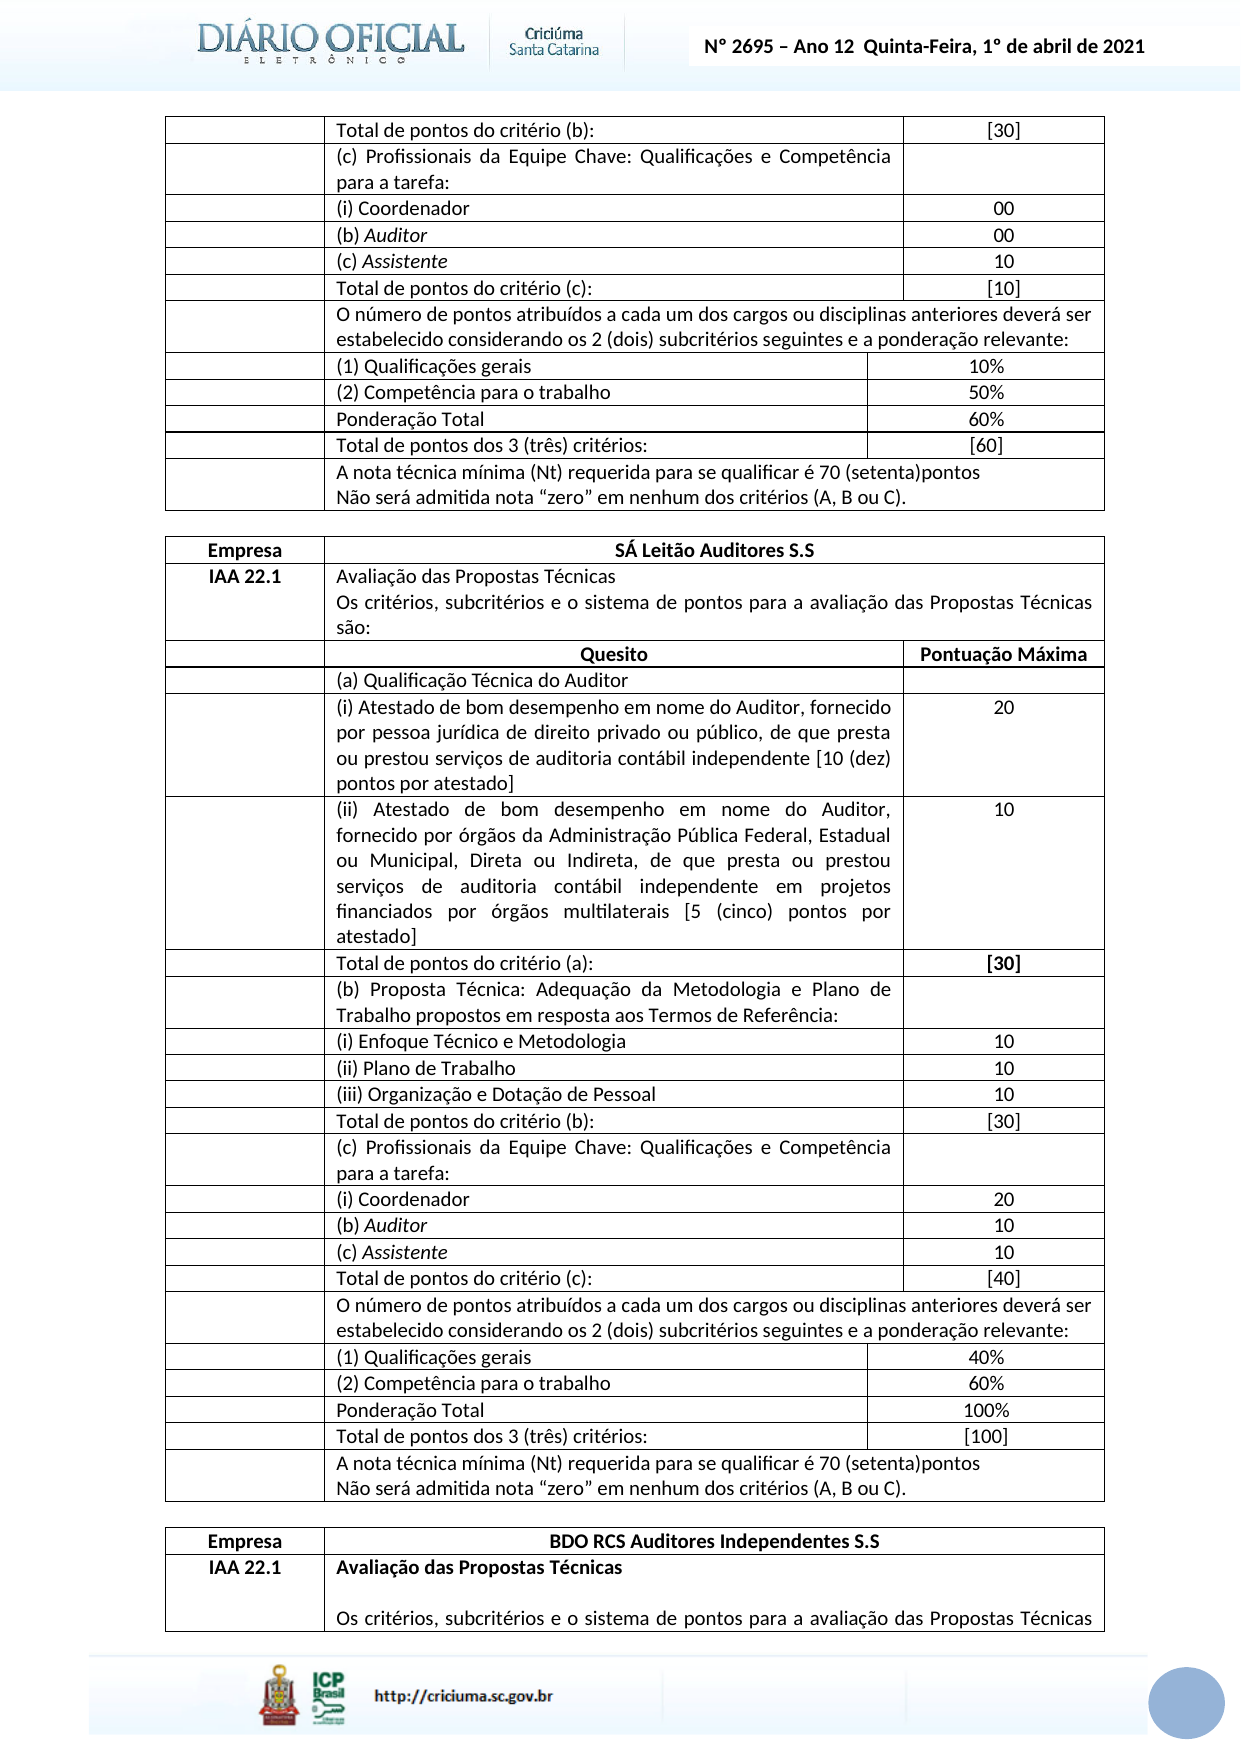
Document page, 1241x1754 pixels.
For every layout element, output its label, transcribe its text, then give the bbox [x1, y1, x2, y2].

table_cell (ii) Plano de Trabalho [325, 1055, 903, 1080]
table_cell [904, 977, 1104, 1027]
table_cell (c) Assistente [325, 1239, 903, 1264]
table_cell IAA 22.1 [166, 1555, 324, 1631]
table_cell (i) Coordenador [325, 1186, 903, 1212]
table_cell [166, 1081, 324, 1107]
table_cell (b) Proposta Técnica: Adequação da Metodologia e Plano de Trabalho propostos em resposta aos Termos de Referência: [325, 977, 903, 1027]
table_cell [166, 797, 324, 949]
table_cell 60% [868, 1370, 1104, 1396]
table_cell (1) Qualificações gerais [325, 353, 867, 378]
table_cell [166, 1266, 324, 1291]
table_cell [166, 275, 324, 300]
table_cell O número de pontos atribuídos a cada um dos cargos ou disciplinas anteriores deverá ser estabelecido considerando os 2 (dois) subcritérios seguintes e a ponderação relevante: [325, 1292, 1104, 1343]
table_cell 00 [904, 222, 1104, 247]
table_cell [166, 144, 324, 194]
table_cell Ponderação Total [325, 406, 867, 431]
table_cell 10 [904, 1055, 1104, 1080]
table_cell [40] [904, 1266, 1104, 1291]
table_cell [166, 117, 324, 142]
table_cell [166, 668, 324, 693]
table_header Empresa [166, 1528, 324, 1553]
table_cell [166, 977, 324, 1027]
table_cell 10 [904, 1213, 1104, 1238]
table_cell [166, 1450, 324, 1501]
table_cell (ii) Atestado de bom desempenho em nome do Auditor, fornecido por órgãos da Administração Pública Federal, Estadual ou Municipal, Direta ou Indireta, de que presta ou prestou serviços de auditoria contábil independente em projetos financiados por órgãos multilaterais [5 (cinco) pontos por atestado] [325, 797, 903, 949]
table_cell [166, 1213, 324, 1238]
table_cell [166, 195, 324, 221]
table_cell [100] [868, 1423, 1104, 1449]
table_cell [166, 1423, 324, 1449]
table_cell [166, 1108, 324, 1133]
table_cell [166, 301, 324, 352]
table_cell [30] [904, 950, 1104, 976]
table_cell (2) Competência para o trabalho [325, 1370, 867, 1396]
table_cell 10% [868, 353, 1104, 378]
table_cell [166, 222, 324, 247]
table_cell [10] [904, 275, 1104, 300]
table_cell [30] [904, 1108, 1104, 1133]
table_cell 20 [904, 694, 1104, 796]
table_cell [166, 1186, 324, 1212]
table_cell 40% [868, 1344, 1104, 1369]
table_cell [166, 950, 324, 976]
table_cell (2) Competência para o trabalho [325, 380, 867, 405]
table_cell [166, 1397, 324, 1422]
table_header SÁ Leitão Auditores S.S [325, 537, 1104, 563]
table_cell [166, 1292, 324, 1343]
table_cell [166, 1055, 324, 1080]
table_cell [166, 1344, 324, 1369]
table_cell 00 [904, 195, 1104, 221]
table_cell 60% [868, 406, 1104, 431]
table_cell Total de pontos do critério (c): [325, 1266, 903, 1291]
table_cell [904, 668, 1104, 693]
table_cell 10 [904, 1029, 1104, 1054]
table_cell [166, 353, 324, 378]
table_cell Quesito [325, 641, 903, 666]
table_cell (i) Coordenador [325, 195, 903, 221]
table_cell [166, 433, 324, 458]
table_cell (a) Qualificação Técnica do Auditor [325, 668, 903, 693]
table_cell Total de pontos dos 3 (três) critérios: [325, 1423, 867, 1449]
table_cell [166, 459, 324, 510]
table_cell O número de pontos atribuídos a cada um dos cargos ou disciplinas anteriores deverá ser estabelecido considerando os 2 (dois) subcritérios seguintes e a ponderação relevante: [325, 301, 1104, 352]
table_cell (c) Profissionais da Equipe Chave: Qualificações e Competência para a tarefa: [325, 144, 903, 194]
table_cell [166, 1134, 324, 1185]
table_cell Total de pontos do critério (a): [325, 950, 903, 976]
table_cell Pontuação Máxima [904, 641, 1104, 666]
table_cell [166, 641, 324, 666]
table_cell (c) Profissionais da Equipe Chave: Qualificações e Competência para a tarefa: [325, 1134, 903, 1185]
table_cell [904, 144, 1104, 194]
table_cell (iii) Organização e Dotação de Pessoal [325, 1081, 903, 1107]
table_cell Total de pontos do critério (c): [325, 275, 903, 300]
table_cell IAA 22.1 [166, 564, 324, 640]
table_cell A nota técnica mínima (Nt) requerida para se qualificar é 70 (setenta)pontos Não será admitida nota “zero” em nenhum dos critérios (A, B ou C). [325, 459, 1104, 510]
table_cell [904, 1134, 1104, 1185]
table_cell [166, 1370, 324, 1396]
table_cell 20 [904, 1186, 1104, 1212]
table_cell A nota técnica mínima (Nt) requerida para se qualificar é 70 (setenta)pontos Não será admitida nota “zero” em nenhum dos critérios (A, B ou C). [325, 1450, 1104, 1501]
table_header BDO RCS Auditores Independentes S.S [325, 1528, 1104, 1553]
table_cell [166, 694, 324, 796]
table_cell Avaliação das Propostas Técnicas Os critérios, subcritérios e o sistema de pontos para a avaliação das Propostas Técnicas [325, 1555, 1104, 1631]
table_cell [166, 1029, 324, 1054]
table_cell 10 [904, 797, 1104, 949]
table_cell 100% [868, 1397, 1104, 1422]
table_cell Total de pontos do critério (b): [325, 1108, 903, 1133]
table_cell (1) Qualificações gerais [325, 1344, 867, 1369]
table_cell Total de pontos dos 3 (três) critérios: [325, 433, 867, 458]
table_cell Avaliação das Propostas Técnicas Os critérios, subcritérios e o sistema de pontos para a avaliação das Propostas Técnicas são: [325, 564, 1104, 640]
table_cell (i) Enfoque Técnico e Metodologia [325, 1029, 903, 1054]
table_cell 10 [904, 1239, 1104, 1264]
table_cell [60] [868, 433, 1104, 458]
table_cell [166, 380, 324, 405]
table_header Empresa [166, 537, 324, 563]
table_cell (i) Atestado de bom desempenho em nome do Auditor, fornecido por pessoa jurídica de direito privado ou público, de que presta ou prestou serviços de auditoria contábil independente [10 (dez) pontos por atestado] [325, 694, 903, 796]
table_cell (b) Auditor [325, 1213, 903, 1238]
table_cell 10 [904, 1081, 1104, 1107]
table_cell Ponderação Total [325, 1397, 867, 1422]
table_cell (b) Auditor [325, 222, 903, 247]
table_cell [166, 248, 324, 274]
table_cell [166, 1239, 324, 1264]
table_cell [166, 406, 324, 431]
table_cell 50% [868, 380, 1104, 405]
table_cell 10 [904, 248, 1104, 274]
table_cell [30] [904, 117, 1104, 142]
table_cell Total de pontos do critério (b): [325, 117, 903, 142]
table_cell (c) Assistente [325, 248, 903, 274]
